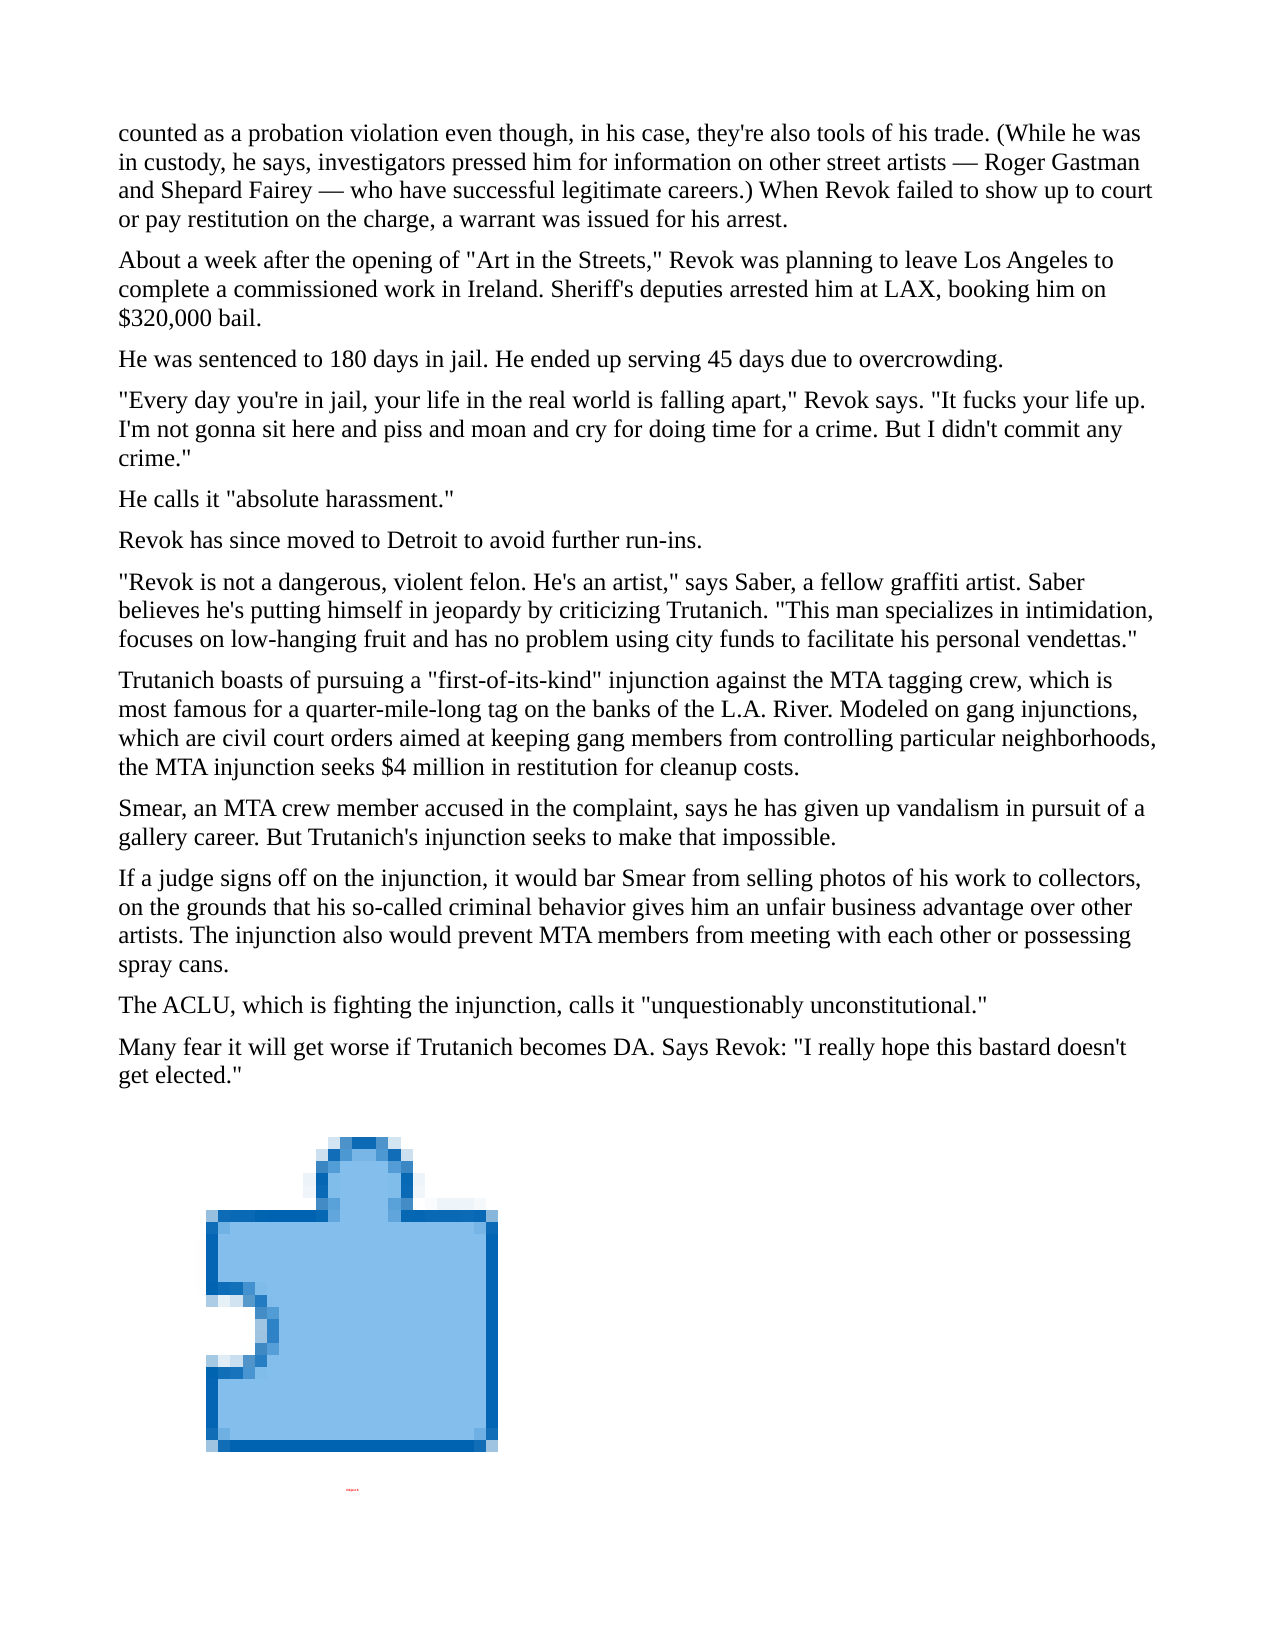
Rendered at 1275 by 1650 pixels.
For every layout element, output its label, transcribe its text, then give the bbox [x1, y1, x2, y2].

text About a week after the opening of "Art in the Streets," Revok was planning to leave Los Angeles to complete a commissioned work in Ireland. Sheriff's deputies arrested him at LAX, booking him on $320,000 bail. [118, 246, 1157, 332]
text Smear, an MTA crew member accused in the complaint, says he has given up vandalism in pursuit of a gallery career. But Trutanich's injunction seeks to make that impossible. [118, 793, 1157, 851]
text If a judge signs off on the injunction, it would bar Smear from selling photos of his work to collectors, on the grounds that his so-called criminal behavior gives him an unfair business advantage over other artists. The injunction also would prevent MTA members from meeting with each other or possessing spray cans. [118, 863, 1157, 978]
text "Revok is not a dangerous, violent felon. He's an artist," says Saber, a fellow graffiti artist. Saber believes he's putting himself in jeopardy by criticizing Trutanich. "This man specializes in intimidation, focuses on low-hanging fruit and has no problem using city funds to facilitate his personal vendettas." [118, 567, 1157, 653]
text Many fear it will get worse if Trutanich becomes DA. Says Revok: "I really hope this bastard doesn't get elected." [118, 1032, 1157, 1089]
text counted as a probation violation even though, in his case, they're also tools of his trade. (While he was in custody, he says, investigators pressed him for information on other street artists — Roger Gastman and Shepard Fairey — who have successful legitimate careers.) When Revok failed to show up to court or pay restitution on the charge, a warrant was issued for his arrest. [118, 118, 1157, 233]
text Trutanich boasts of pursuing a "first-of-its-kind" injunction against the MTA tagging crew, which is most famous for a quarter-mile-long tag on the banks of the L.A. River. Modeled on gang injunctions, which are civil court orders aimed at keeping gang members from controlling particular neighborhoods, the MTA injunction seeks $4 million in restitution for cleanup costs. [118, 666, 1157, 781]
text Revok has since moved to Detroit to avoid further run-ins. [118, 526, 1157, 554]
text He calls it "absolute harassment." [118, 484, 1157, 513]
text "Every day you're in jail, your life in the real world is falling apart," Revok says. "It fucks your life up. I'm not gonna sit here and piss and moan and cry for doing time for a crime. But I didn't commit any crime." [118, 386, 1157, 472]
text He was sentenced to 180 days in jail. He ended up serving 45 days due to overcrowding. [118, 344, 1157, 373]
text The ACLU, which is fighting the injunction, calls it "unquestionably unconstitutional." [118, 991, 1157, 1019]
